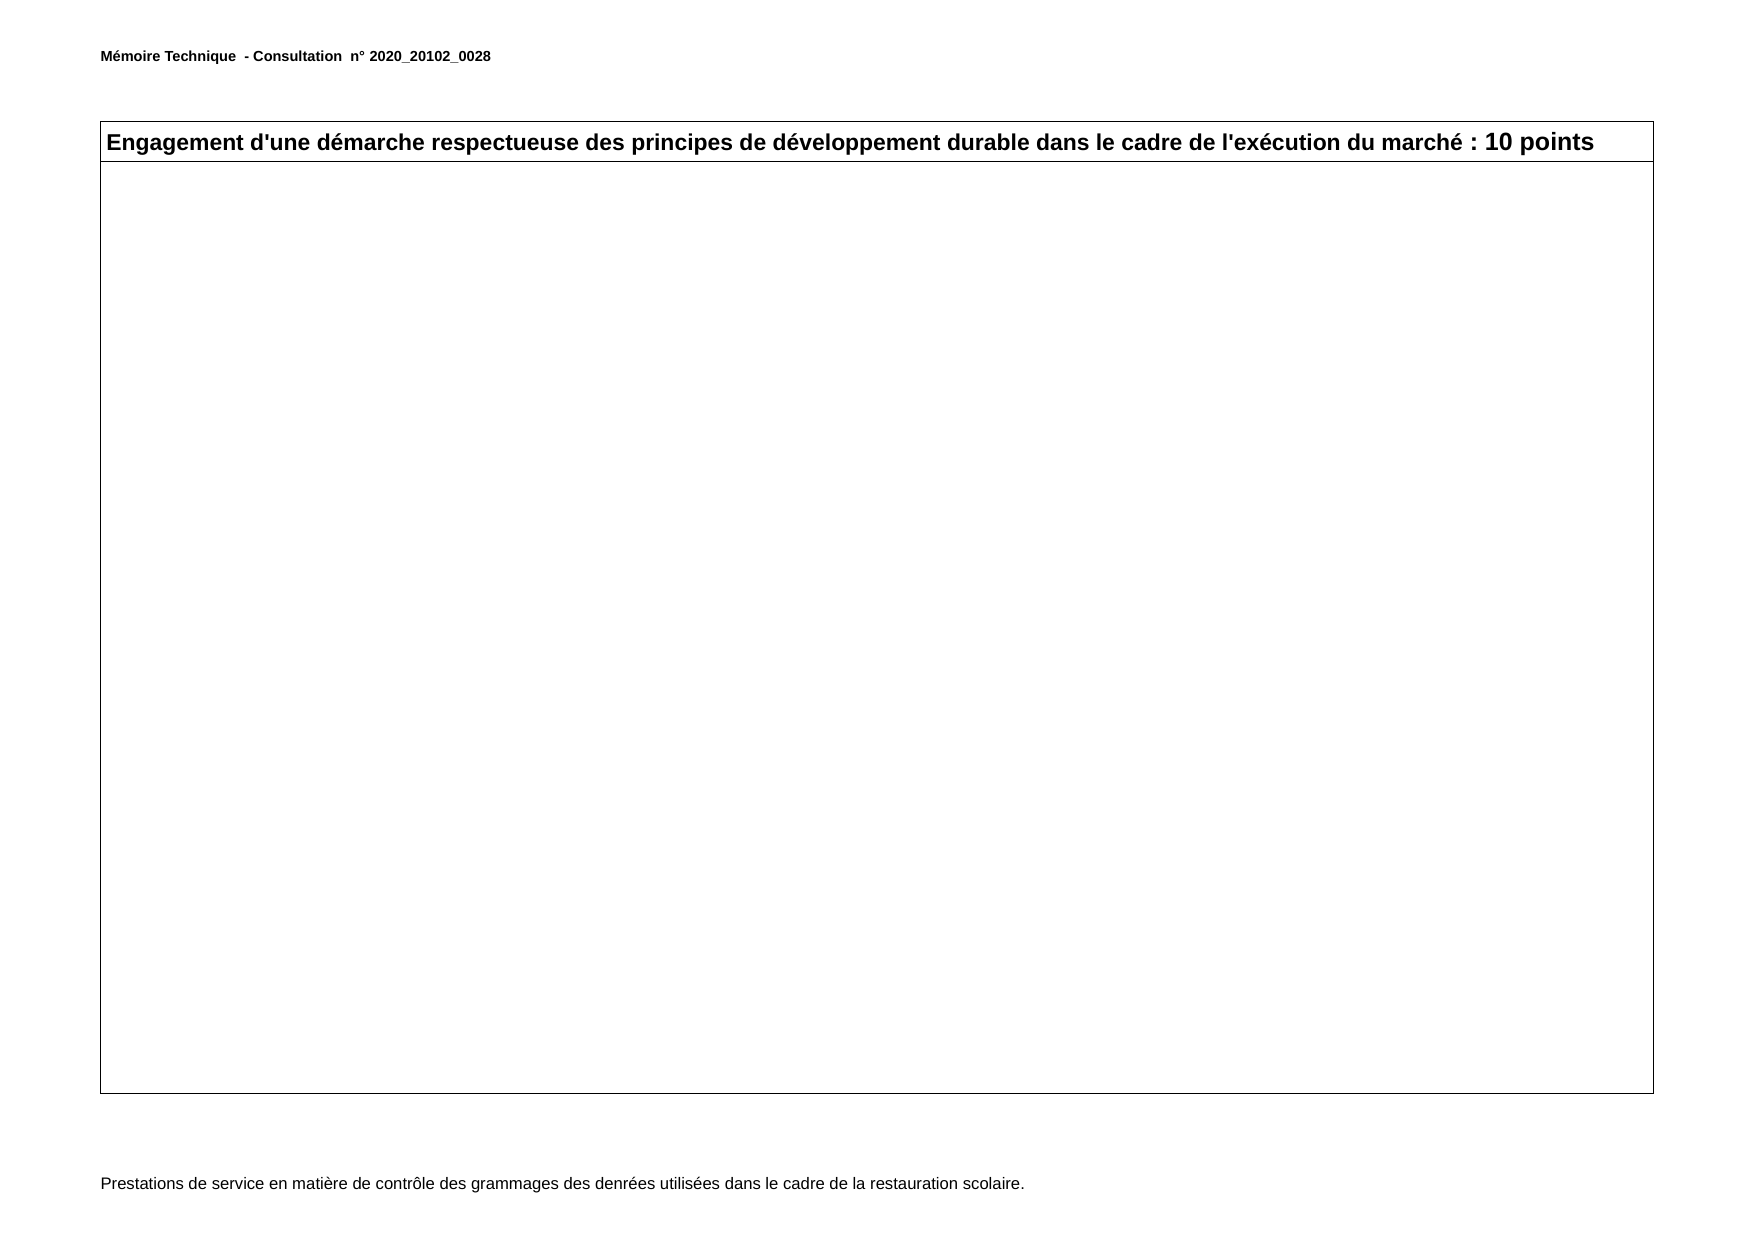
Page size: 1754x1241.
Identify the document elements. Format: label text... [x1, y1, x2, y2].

table_cell [101, 162, 1653, 1093]
table_cell Engagement d'une démarche respectueuse des principes de développement durable dans le cadre de l'exécution du marché : 10 points [101, 122, 1653, 161]
